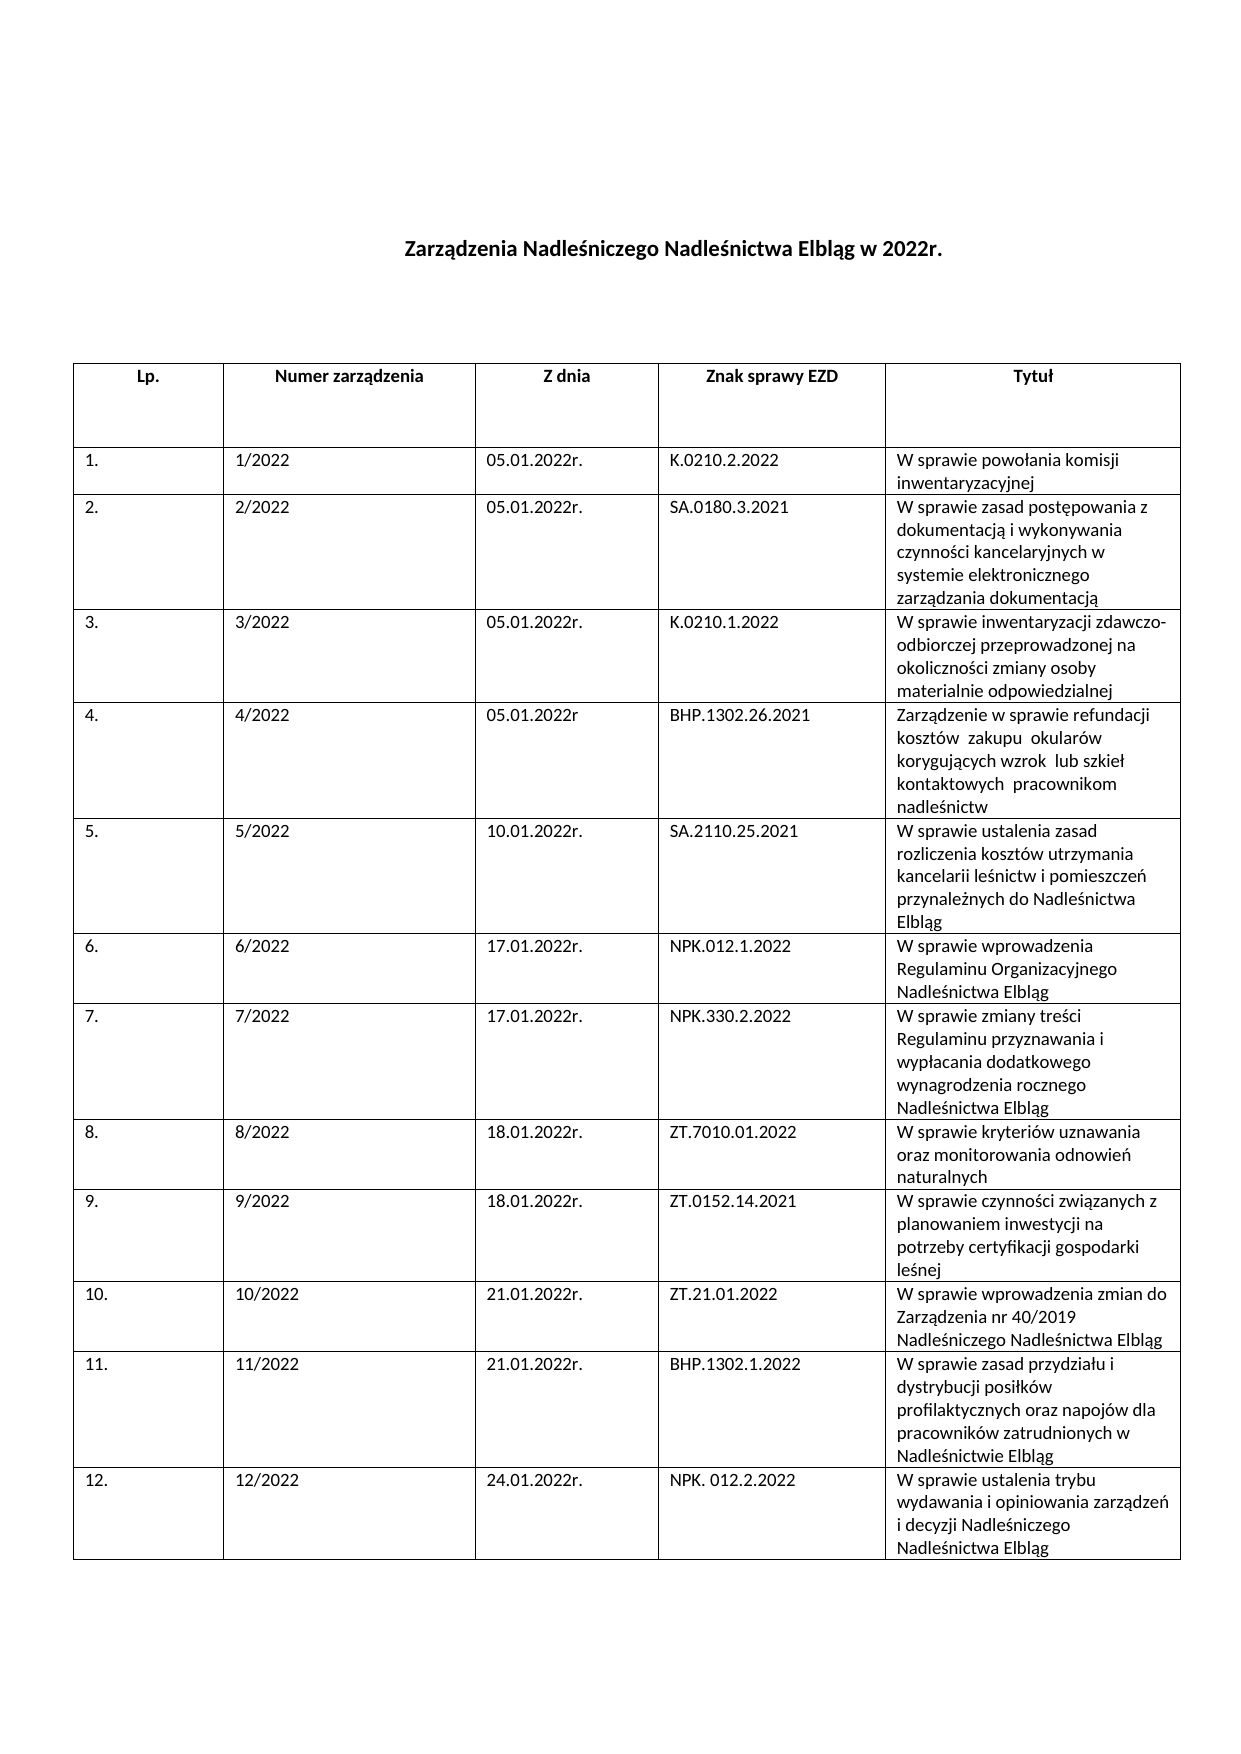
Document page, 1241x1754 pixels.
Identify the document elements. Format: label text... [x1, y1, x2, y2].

table_cell K.0210.2.2022 [659, 448, 885, 494]
table_cell 11. [74, 1352, 223, 1467]
table_cell 5. [74, 819, 223, 933]
table_cell W sprawie wprowadzenia zmian do Zarządzenia nr 40/2019 Nadleśniczego Nadleśnictwa Elbląg [886, 1282, 1180, 1351]
table_cell 17.01.2022r. [476, 934, 658, 1003]
table_cell 12. [74, 1468, 223, 1559]
table_header Znak sprawy EZD [659, 364, 885, 447]
table_cell 12/2022 [224, 1468, 475, 1559]
table_cell 05.01.2022r. [476, 495, 658, 609]
table_cell K.0210.1.2022 [659, 610, 885, 702]
table_cell W sprawie czynności związanych z planowaniem inwestycji na potrzeby certyfikacji gospodarki leśnej [886, 1190, 1180, 1281]
table_cell BHP.1302.26.2021 [659, 703, 885, 818]
table_cell 5/2022 [224, 819, 475, 933]
table_cell 18.01.2022r. [476, 1190, 658, 1281]
table_cell 3. [74, 610, 223, 702]
table_cell 7/2022 [224, 1004, 475, 1119]
text Zarządzenia Nadleśniczego Nadleśnictwa Elbląg w 2022r. [148, 148, 1093, 346]
table_cell 11/2022 [224, 1352, 475, 1467]
table_cell NPK. 012.2.2022 [659, 1468, 885, 1559]
table_cell SA.2110.25.2021 [659, 819, 885, 933]
table_cell 21.01.2022r. [476, 1282, 658, 1351]
table_cell 18.01.2022r. [476, 1120, 658, 1188]
table_cell ZT.7010.01.2022 [659, 1120, 885, 1188]
table_cell SA.0180.3.2021 [659, 495, 885, 609]
table_cell 8/2022 [224, 1120, 475, 1188]
table_cell 2/2022 [224, 495, 475, 609]
table_cell 4/2022 [224, 703, 475, 818]
table_cell NPK.012.1.2022 [659, 934, 885, 1003]
table_cell 2. [74, 495, 223, 609]
table_cell W sprawie wprowadzenia Regulaminu Organizacyjnego Nadleśnictwa Elbląg [886, 934, 1180, 1003]
table_cell 10/2022 [224, 1282, 475, 1351]
table_cell 10.01.2022r. [476, 819, 658, 933]
table_cell 10. [74, 1282, 223, 1351]
table_header Numer zarządzenia [224, 364, 475, 447]
table_cell 3/2022 [224, 610, 475, 702]
table_header Lp. [74, 364, 223, 447]
table_cell 9. [74, 1190, 223, 1281]
table_cell 05.01.2022r. [476, 610, 658, 702]
table_cell 21.01.2022r. [476, 1352, 658, 1467]
table_cell W sprawie inwentaryzacji zdawczo-odbiorczej przeprowadzonej na okoliczności zmiany osoby materialnie odpowiedzialnej [886, 610, 1180, 702]
table_header Z dnia [476, 364, 658, 447]
table_cell W sprawie zmiany treści Regulaminu przyznawania i wypłacania dodatkowego wynagrodzenia rocznego Nadleśnictwa Elbląg [886, 1004, 1180, 1119]
table_cell W sprawie zasad postępowania z dokumentacją i wykonywania czynności kancelaryjnych w systemie elektronicznego zarządzania dokumentacją [886, 495, 1180, 609]
table_cell 05.01.2022r [476, 703, 658, 818]
table_cell ZT.21.01.2022 [659, 1282, 885, 1351]
table_cell 6/2022 [224, 934, 475, 1003]
table_cell 9/2022 [224, 1190, 475, 1281]
table_cell W sprawie ustalenia trybu wydawania i opiniowania zarządzeń i decyzji Nadleśniczego Nadleśnictwa Elbląg [886, 1468, 1180, 1559]
table_cell BHP.1302.1.2022 [659, 1352, 885, 1467]
table_cell W sprawie kryteriów uznawania oraz monitorowania odnowień naturalnych [886, 1120, 1180, 1188]
table_cell Zarządzenie w sprawie refundacji kosztów zakupu okularów korygujących wzrok lub szkieł kontaktowych pracownikom nadleśnictw [886, 703, 1180, 818]
table_cell 24.01.2022r. [476, 1468, 658, 1559]
table_cell NPK.330.2.2022 [659, 1004, 885, 1119]
table_cell 17.01.2022r. [476, 1004, 658, 1119]
table_cell 1/2022 [224, 448, 475, 494]
table_cell ZT.0152.14.2021 [659, 1190, 885, 1281]
table_cell W sprawie zasad przydziału i dystrybucji posiłków profilaktycznych oraz napojów dla pracowników zatrudnionych w Nadleśnictwie Elbląg [886, 1352, 1180, 1467]
table_cell W sprawie ustalenia zasad rozliczenia kosztów utrzymania kancelarii leśnictw i pomieszczeń przynależnych do Nadleśnictwa Elbląg [886, 819, 1180, 933]
table_cell W sprawie powołania komisji inwentaryzacyjnej [886, 448, 1180, 494]
table_cell 8. [74, 1120, 223, 1188]
table_cell 4. [74, 703, 223, 818]
table_cell 1. [74, 448, 223, 494]
table_cell 6. [74, 934, 223, 1003]
table_header Tytuł [886, 364, 1180, 447]
table_cell 7. [74, 1004, 223, 1119]
table_cell 05.01.2022r. [476, 448, 658, 494]
